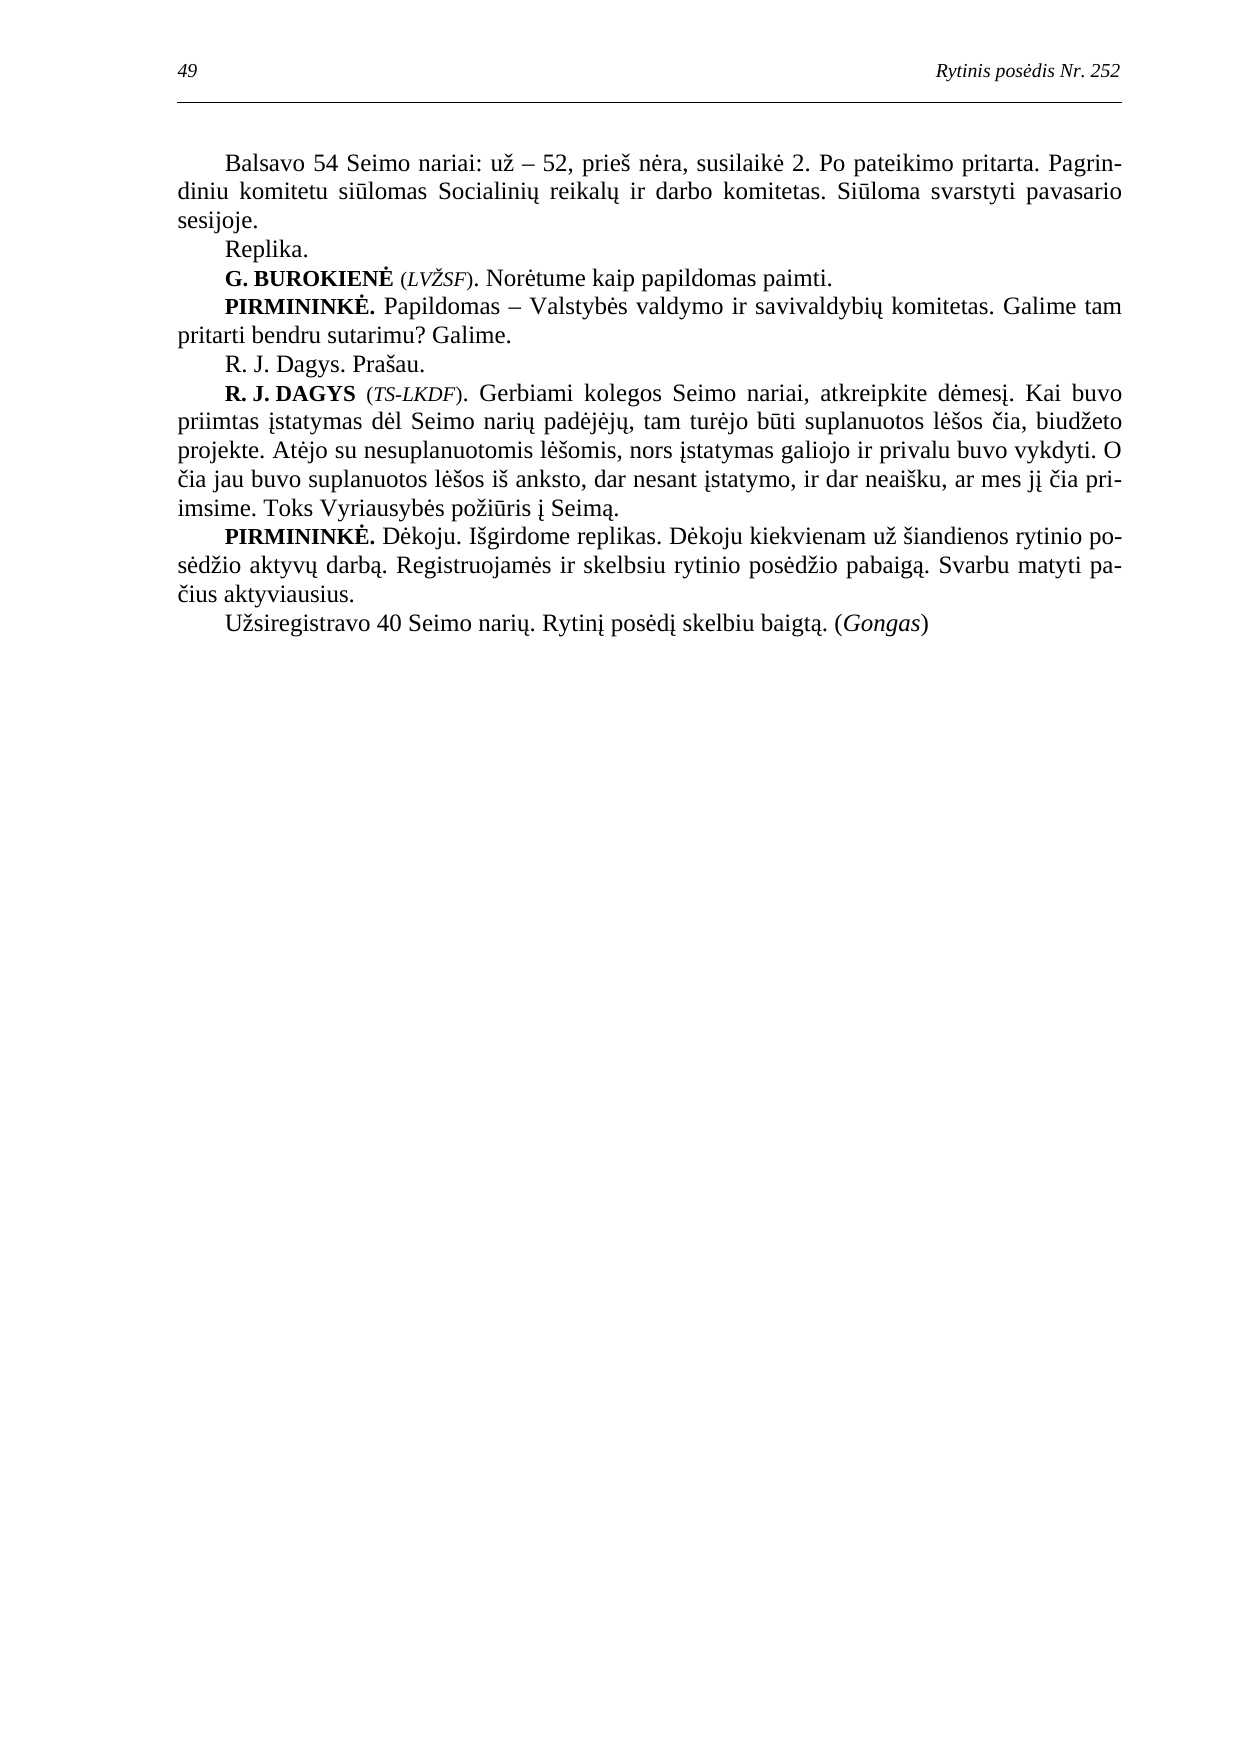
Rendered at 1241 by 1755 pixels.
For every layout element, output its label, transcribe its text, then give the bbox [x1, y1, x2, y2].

text PIRMININKĖ. Dė­ko­ju. Iš­gir­do­me re­pli­kas. Dė­ko­ju kiek­vie­nam už šian­die­nos ry­ti­nio po­sė­džio ak­ty­vų dar­bą. Re­gist­ruo­ja­mės ir skelb­siu ry­ti­nio po­sė­džio pa­bai­gą. Svar­bu ma­ty­ti pa­čius ak­ty­viau­sius. [177, 521, 1122, 608]
text R. J. Da­gys. Pra­šau. [177, 349, 1122, 378]
text PIRMININKĖ. Pa­pil­do­mas – Vals­ty­bės val­dy­mo ir sa­vi­val­dy­bių ko­mi­te­tas. Ga­li­me tam pri­tar­ti ben­dru su­ta­ri­mu? Ga­li­me. [177, 291, 1122, 349]
text Re­pli­ka. [177, 234, 1122, 263]
text Už­si­re­gist­ra­vo 40 Sei­mo na­rių. Ry­ti­nį po­sė­dį skel­biu baig­tą. (Gon­gas) [177, 608, 1122, 636]
text G. BUROKIENĖ (LVŽSF). No­rė­tu­me kaip pa­pil­do­mas pa­im­ti. [177, 263, 1122, 291]
text Bal­sa­vo 54 Sei­mo na­riai: už – 52, prieš nė­ra, su­si­lai­kė 2. Po pa­tei­ki­mo pri­tar­ta. Pa­grin­diniu ko­mi­te­tu siū­lo­mas So­cia­li­nių rei­ka­lų ir dar­bo ko­mi­te­tas. Siū­lo­ma svars­ty­ti pa­va­sa­rio sesi­jo­je. [177, 148, 1122, 234]
text R. J. DAGYS (TS-LKDF). Ger­bia­mi ko­le­gos Sei­mo na­riai, at­kreip­ki­te dė­me­sį. Kai bu­vo pri­im­tas įsta­ty­mas dėl Sei­mo na­rių pa­dė­jė­jų, tam tu­rė­jo bū­ti su­pla­nuo­tos lė­šos čia, biu­dže­to pro­jek­te. At­ėjo su ne­su­pla­nuo­to­mis lė­šo­mis, nors įsta­ty­mas ga­lio­jo ir pri­va­lu bu­vo vyk­dy­ti. O čia jau bu­vo su­pla­nuo­tos lė­šos iš anks­to, dar ne­sant įsta­ty­mo, ir dar ne­aiš­ku, ar mes jį čia pri­im­si­me. Toks Vy­riau­sy­bės po­žiū­ris į Sei­mą. [177, 378, 1122, 521]
